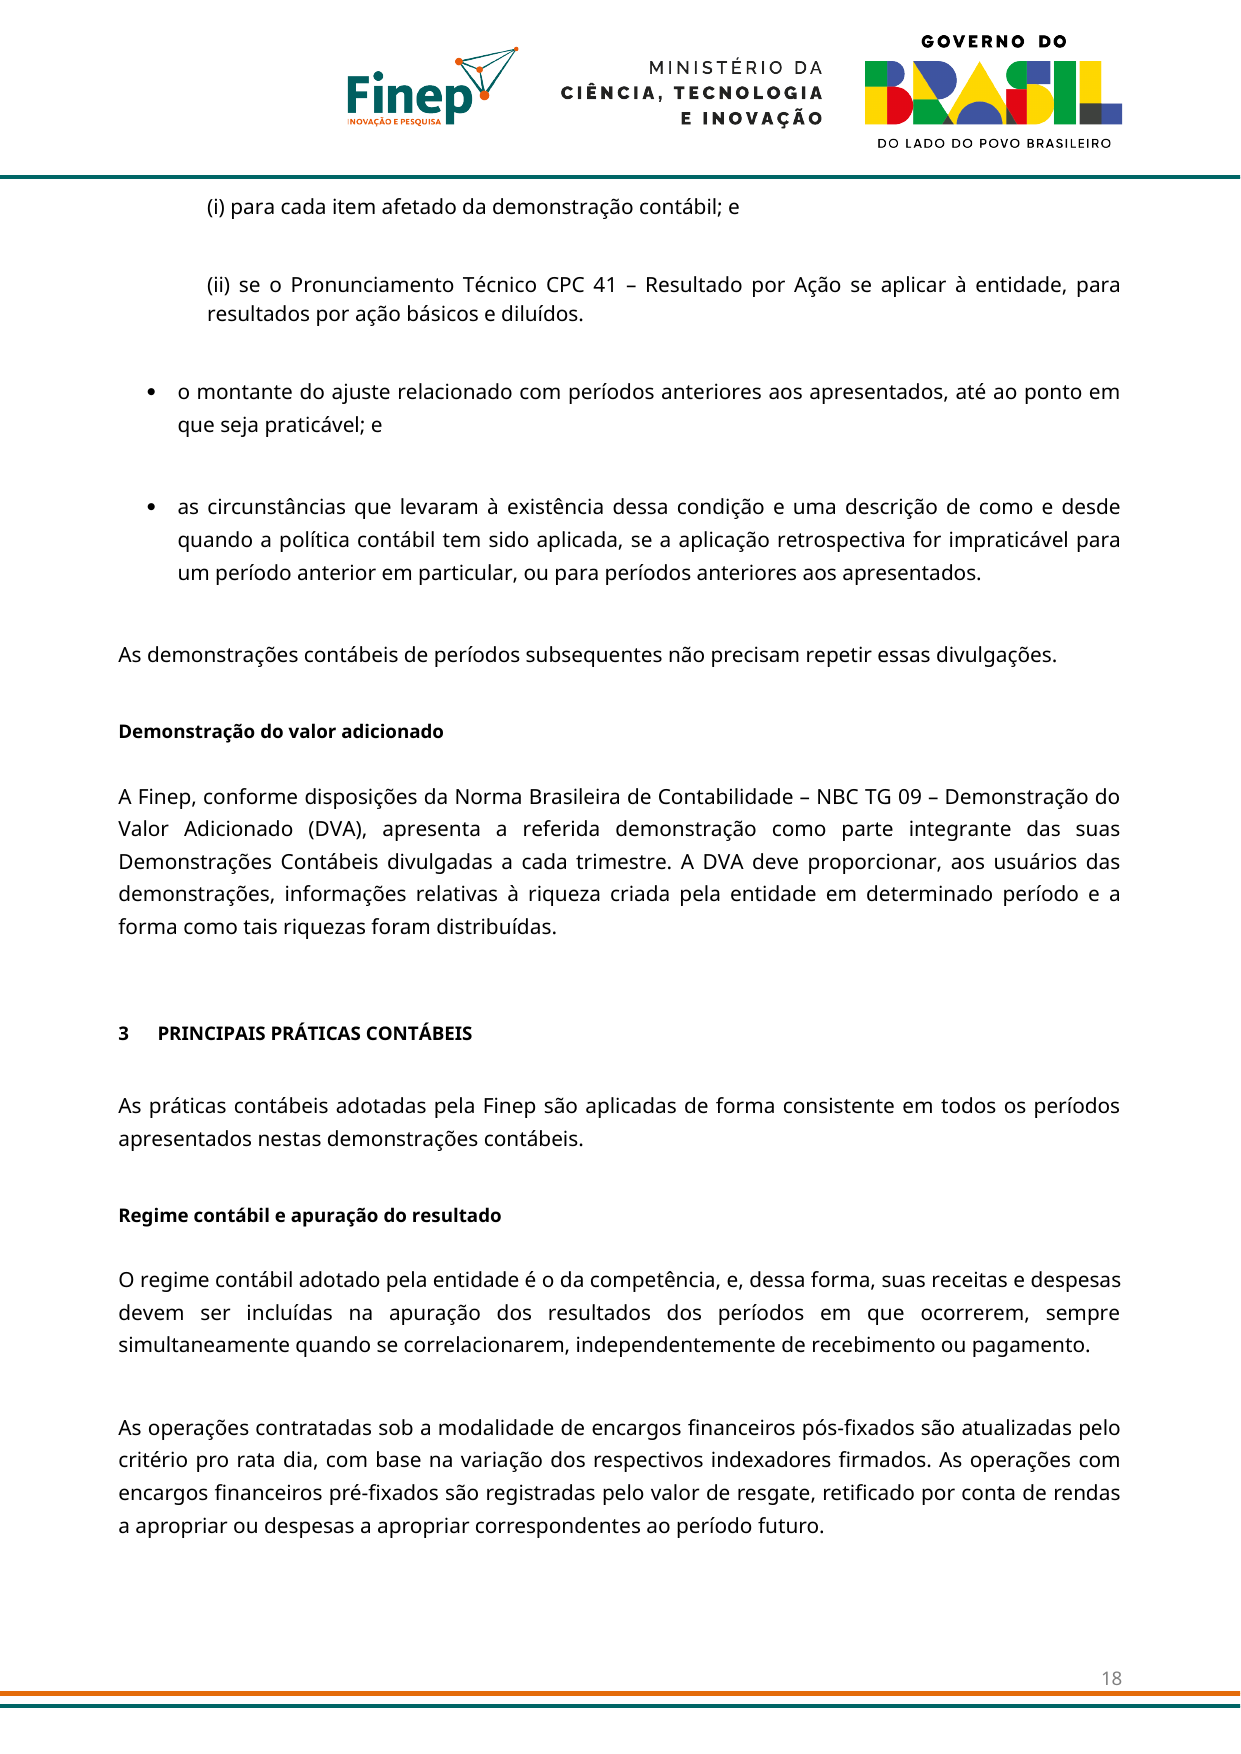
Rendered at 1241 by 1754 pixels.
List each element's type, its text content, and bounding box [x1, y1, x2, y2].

list o montante do ajuste relacionado com períodos anteriores aos apresentados, até ao ponto em que seja praticável; e [148, 377, 1122, 438]
subtitle Demonstração do valor adicionado [118, 719, 1122, 744]
text (i) para cada item afetado da demonstração contábil; e [207, 192, 1122, 220]
text As práticas contábeis adotadas pela Finep são aplicadas de forma consistente em todos os períodos apresentados nestas demonstrações contábeis. [118, 1091, 1122, 1152]
text As demonstrações contábeis de períodos subsequentes não precisam repetir essas divulgações. [118, 640, 1122, 669]
text A Finep, conforme disposições da Norma Brasileira de Contabilidade – NBC TG 09 – Demonstração do Valor Adicionado (DVA), apresenta a referida demonstração como parte integrante das suas Demonstrações Contábeis divulgadas a cada trimestre. A DVA deve proporcionar, aos usuários das demonstrações, informações relativas à riqueza criada pela entidade em determinado período e a forma como tais riquezas foram distribuídas. [118, 782, 1122, 941]
text O regime contábil adotado pela entidade é o da competência, e, dessa forma, suas receitas e despesas devem ser incluídas na apuração dos resultados dos períodos em que ocorrerem, sempre simultaneamente quando se correlacionarem, independentemente de recebimento ou pagamento. [118, 1265, 1122, 1359]
list as circunstâncias que levaram à existência dessa condição e uma descrição de como e desde quando a política contábil tem sido aplicada, se a aplicação retrospectiva for impraticável para um período anterior em particular, ou para períodos anteriores aos apresentados. [148, 492, 1122, 586]
text As operações contratadas sob a modalidade de encargos financeiros pós-fixados são atualizadas pelo critério pro rata dia, com base na variação dos respectivos indexadores firmados. As operações com encargos financeiros pré-fixados são registradas pelo valor de resgate, retificado por conta de rendas a apropriar ou despesas a apropriar correspondentes ao período futuro. [118, 1413, 1122, 1539]
text (ii) se o Pronunciamento Técnico CPC 41 – Resultado por Ação se aplicar à entidade, para resultados por ação básicos e diluídos. [207, 270, 1122, 327]
list Principais práticas contábeis [118, 1020, 1122, 1045]
subtitle Regime contábil e apuração do resultado [118, 1202, 1122, 1228]
